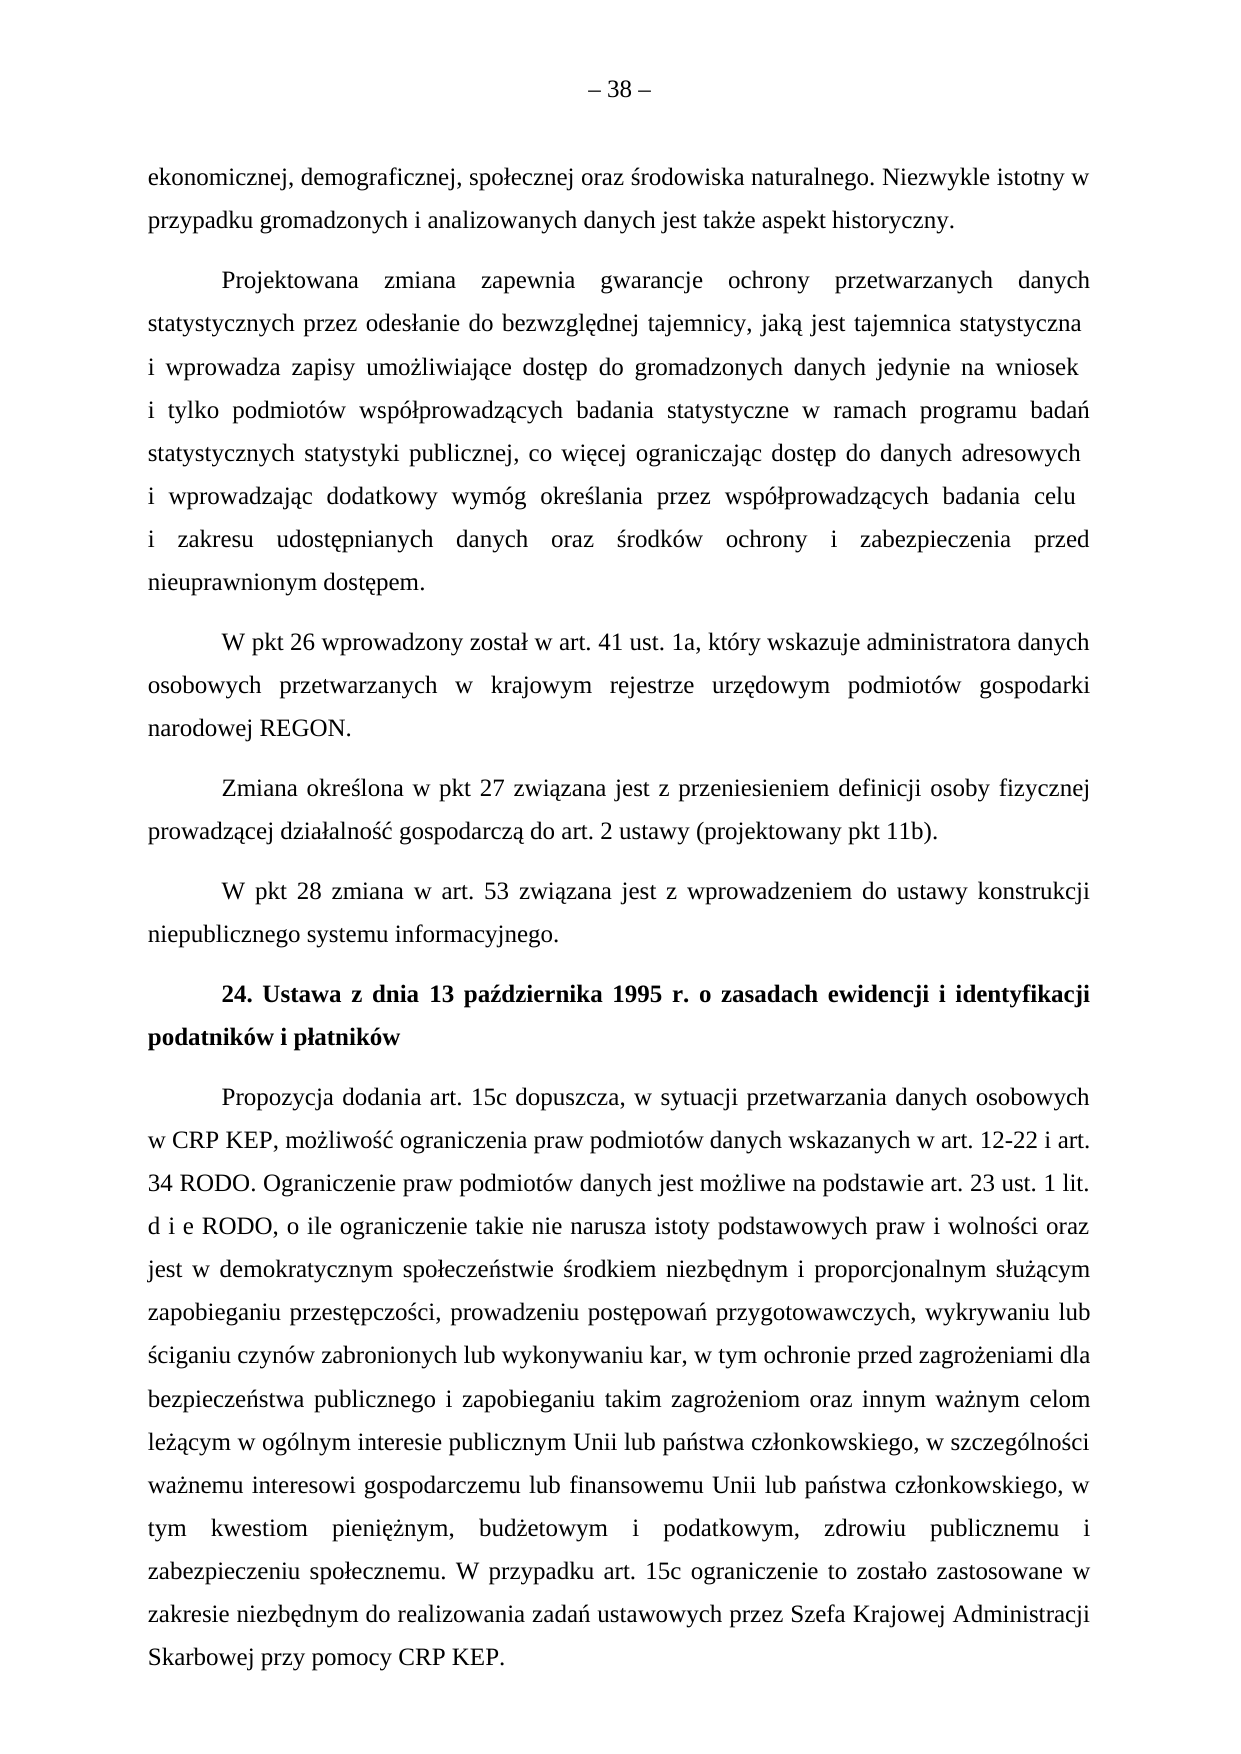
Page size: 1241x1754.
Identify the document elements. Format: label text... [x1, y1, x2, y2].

text ekonomicznej, demograficznej, społecznej oraz środowiska naturalnego. Niezwykle istotny w przypadku gromadzonych i analizowanych danych jest także aspekt historyczny. [148, 162, 1091, 234]
text Projektowana zmiana zapewnia gwarancje ochrony przetwarzanych danych statystycznych przez odesłanie do bezwzględnej tajemnicy, jaką jest tajemnica statystyczna i wprowadza zapisy umożliwiające dostęp do gromadzonych danych jedynie na wniosek i tylko podmiotów współprowadzących badania statystyczne w ramach programu badań statystycznych statystyki publicznej, co więcej ograniczając dostęp do danych adresowych i wprowadzając dodatkowy wymóg określania przez współprowadzących badania celu i zakresu udostępnianych danych oraz środków ochrony i zabezpieczenia przed nieuprawnionym dostępem. [148, 265, 1091, 596]
text Propozycja dodania art. 15c dopuszcza, w sytuacji przetwarzania danych osobowych w CRP KEP, możliwość ograniczenia praw podmiotów danych wskazanych w art. 12-22 i art. 34 RODO. Ograniczenie praw podmiotów danych jest możliwe na podstawie art. 23 ust. 1 lit. d i e RODO, o ile ograniczenie takie nie narusza istoty podstawowych praw i wolności oraz jest w demokratycznym społeczeństwie środkiem niezbędnym i proporcjonalnym służącym zapobieganiu przestępczości, prowadzeniu postępowań przygotowawczych, wykrywaniu lub ściganiu czynów zabronionych lub wykonywaniu kar, w tym ochronie przed zagrożeniami dla bezpieczeństwa publicznego i zapobieganiu takim zagrożeniom oraz innym ważnym celom leżącym w ogólnym interesie publicznym Unii lub państwa członkowskiego, w szczególności ważnemu interesowi gospodarczemu lub finansowemu Unii lub państwa członkowskiego, w tym kwestiom pieniężnym, budżetowym i podatkowym, zdrowiu publicznemu i zabezpieczeniu społecznemu. W przypadku art. 15c ograniczenie to zostało zastosowane w zakresie niezbędnym do realizowania zadań ustawowych przez Szefa Krajowej Administracji Skarbowej przy pomocy CRP KEP. [148, 1082, 1091, 1671]
text W pkt 26 wprowadzony został w art. 41 ust. 1a, który wskazuje administratora danych osobowych przetwarzanych w krajowym rejestrze urzędowym podmiotów gospodarki narodowej REGON. [148, 627, 1091, 742]
text 24. Ustawa z dnia 13 października 1995 r. o zasadach ewidencji i identyfikacji podatników i płatników [148, 979, 1091, 1051]
text W pkt 28 zmiana w art. 53 związana jest z wprowadzeniem do ustawy konstrukcji niepublicznego systemu informacyjnego. [148, 876, 1091, 948]
text Zmiana określona w pkt 27 związana jest z przeniesieniem definicji osoby fizycznej prowadzącej działalność gospodarczą do art. 2 ustawy (projektowany pkt 11b). [148, 773, 1091, 845]
